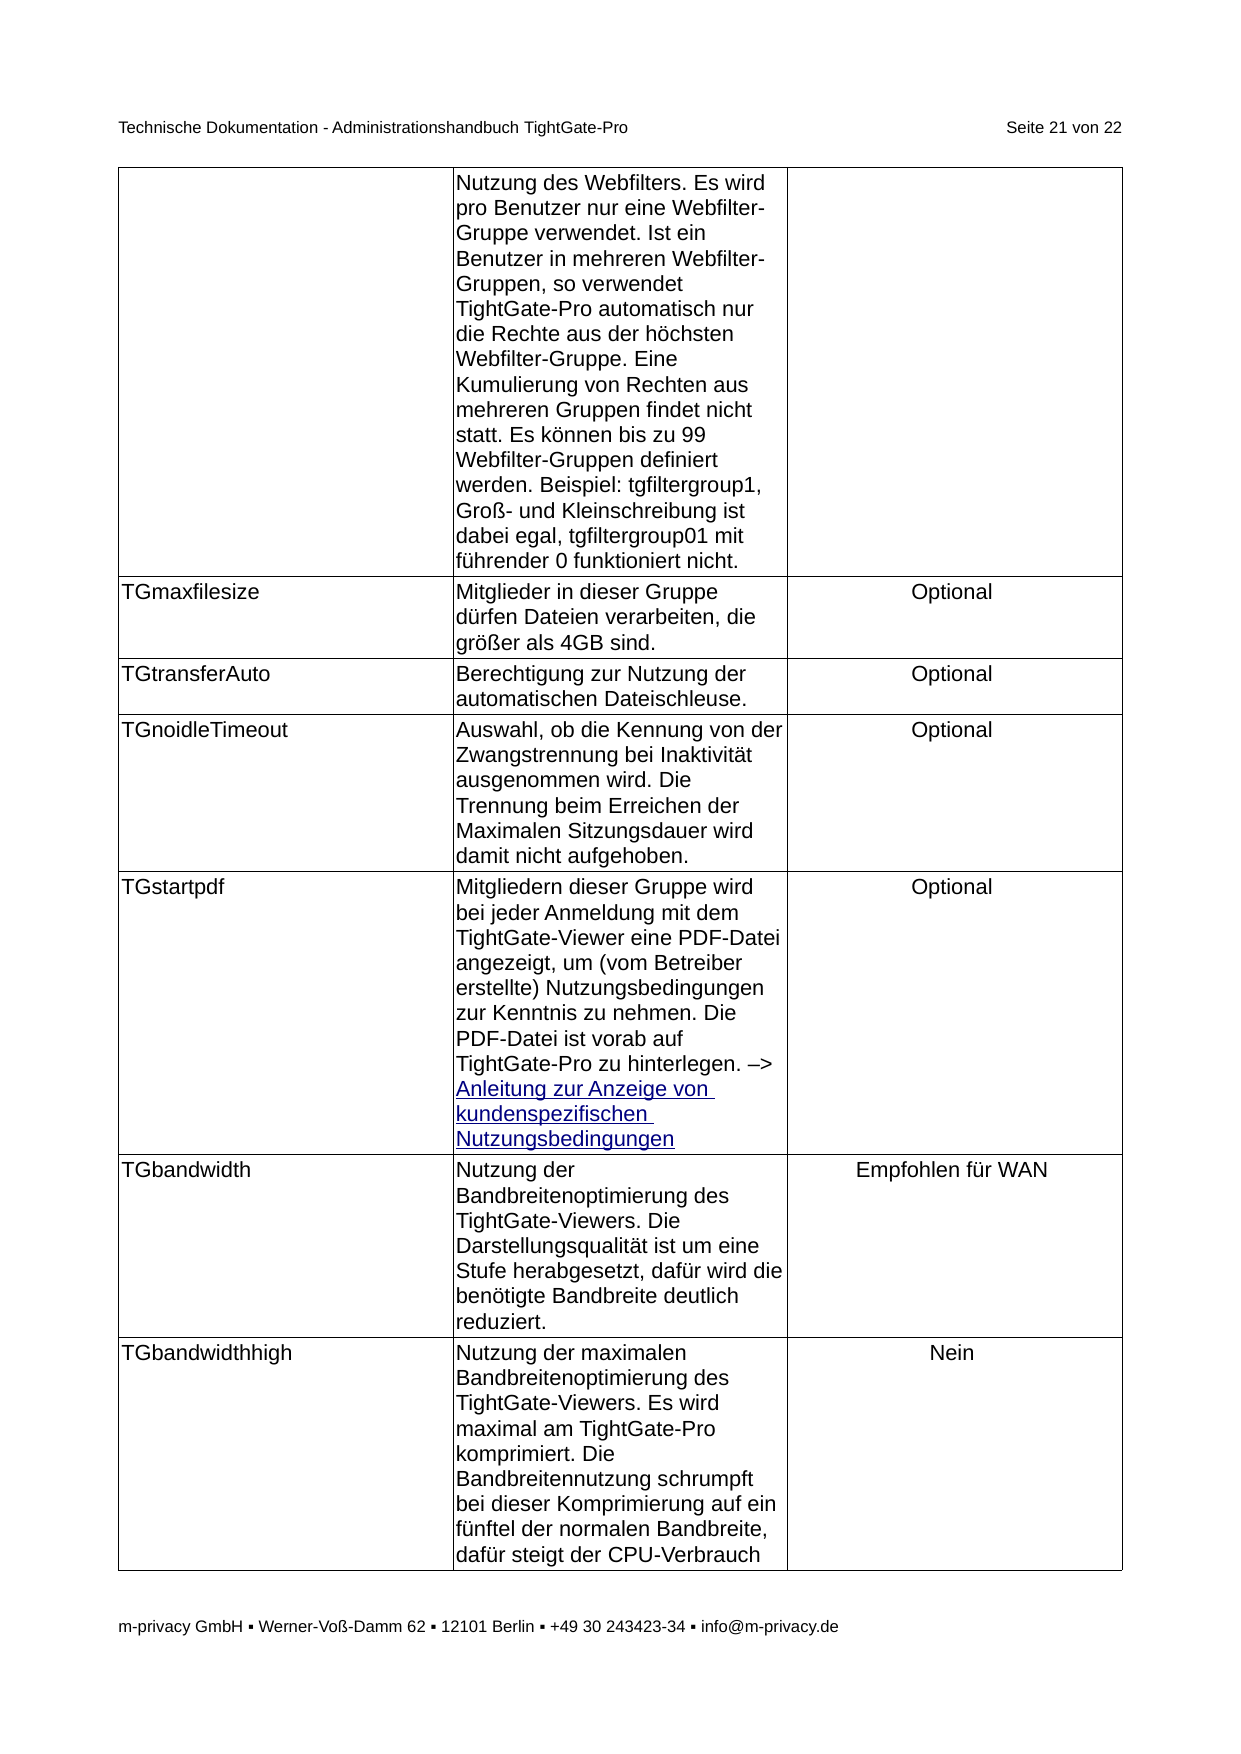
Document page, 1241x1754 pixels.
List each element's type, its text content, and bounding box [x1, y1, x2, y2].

table_cell Optional [788, 715, 1122, 871]
table_cell TGbandwidthhigh [119, 1338, 453, 1569]
table_cell [788, 168, 1122, 576]
table_cell TGtransferAuto [119, 659, 453, 714]
table_cell Auswahl, ob die Kennung von der Zwangstrennung bei Inaktivität ausgenommen wird. Die Trennung beim Erreichen der Maximalen Sitzungsdauer wird damit nicht aufgehoben. [454, 715, 787, 871]
table_cell TGmaxfilesize [119, 577, 453, 658]
table_cell Optional [788, 659, 1122, 714]
table_cell Berechtigung zur Nutzung der automatischen Dateischleuse. [454, 659, 787, 714]
table_cell Optional [788, 577, 1122, 658]
table_cell Nutzung der Bandbreitenoptimierung des TightGate-Viewers. Die Darstellungsqualität ist um eine Stufe herabgesetzt, dafür wird die benötigte Bandbreite deutlich reduziert. [454, 1155, 787, 1337]
table_cell Mitgliedern dieser Gruppe wird bei jeder Anmeldung mit dem TightGate-Viewer eine PDF-Datei angezeigt, um (vom Betreiber erstellte) Nutzungsbedingungen zur Kenntnis zu nehmen. Die PDF-Datei ist vorab auf TightGate-Pro zu hinterlegen. –> Anleitung zur Anzeige von kundenspezifischen Nutzungsbedingungen [454, 872, 787, 1154]
table_cell [119, 168, 453, 576]
table_cell Nutzung des Webfilters. Es wird pro Benutzer nur eine Webfilter-Gruppe verwendet. Ist ein Benutzer in mehreren Webfilter-Gruppen, so verwendet TightGate-Pro automatisch nur die Rechte aus der höchsten Webfilter-Gruppe. Eine Kumulierung von Rechten aus mehreren Gruppen findet nicht statt. Es können bis zu 99 Webfilter-Gruppen definiert werden. Beispiel: tgfiltergroup1, Groß- und Kleinschreibung ist dabei egal, tgfiltergroup01 mit führender 0 funktioniert nicht. [454, 168, 787, 576]
table_cell Nein [788, 1338, 1122, 1569]
table_cell TGstartpdf [119, 872, 453, 1154]
table_cell TGnoidleTimeout [119, 715, 453, 871]
table_cell Nutzung der maximalen Bandbreitenoptimierung des TightGate-Viewers. Es wird maximal am TightGate-Pro komprimiert. Die Bandbreitennutzung schrumpft bei dieser Komprimierung auf ein fünftel der normalen Bandbreite, dafür steigt der CPU-Verbrauch [454, 1338, 787, 1569]
table_cell Optional [788, 872, 1122, 1154]
table_cell Mitglieder in dieser Gruppe dürfen Dateien verarbeiten, die größer als 4GB sind. [454, 577, 787, 658]
table_cell Empfohlen für WAN [788, 1155, 1122, 1337]
table_cell TGbandwidth [119, 1155, 453, 1337]
